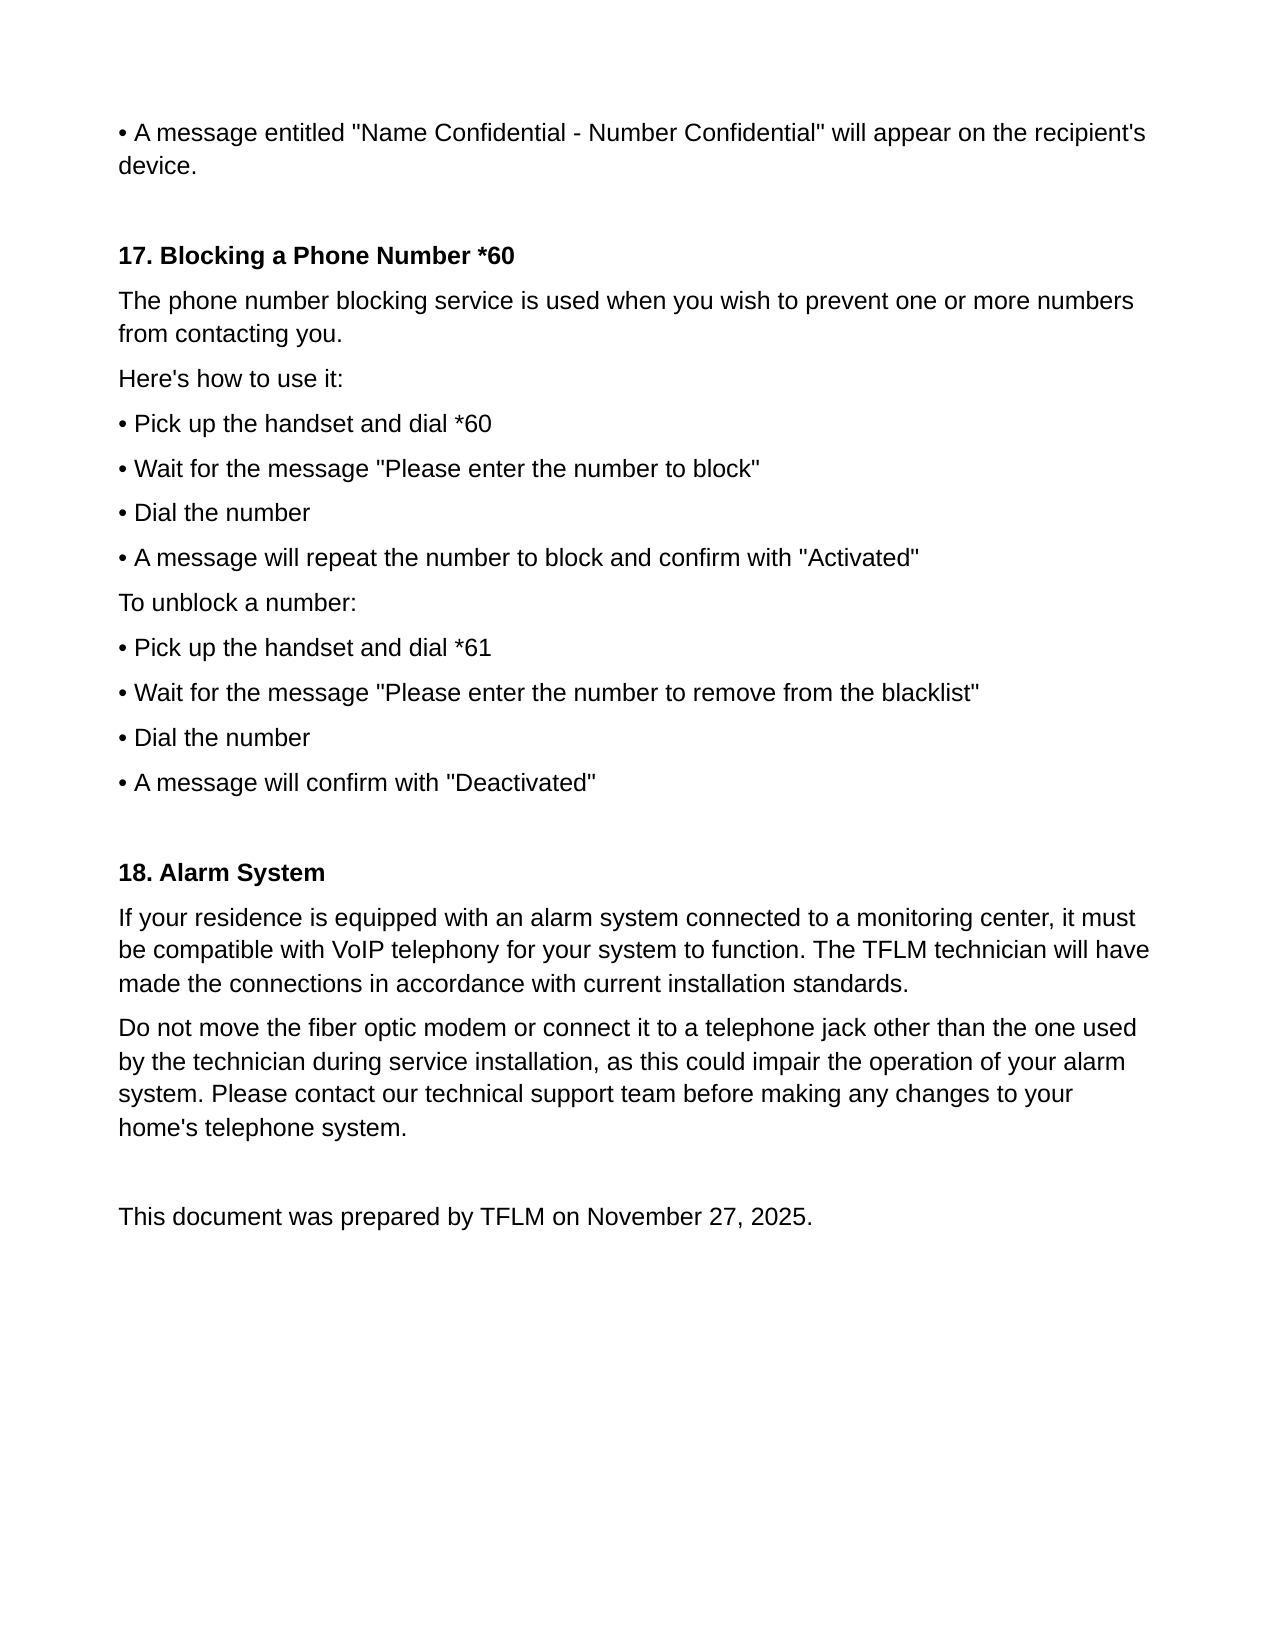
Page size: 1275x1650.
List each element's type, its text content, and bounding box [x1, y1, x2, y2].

text This document was prepared by TFLM on November 27, 2025. [118, 1202, 1157, 1231]
text • A message entitled "Name Confidential - Number Confidential" will appear on the recipient's device. [118, 118, 1157, 180]
text • A message will confirm with "Deactivated" [118, 768, 1157, 797]
text To unblock a number: [118, 588, 1157, 617]
text • A message will repeat the number to block and confirm with "Activated" [118, 543, 1157, 572]
text The phone number blocking service is used when you wish to prevent one or more numbers from contacting you. [118, 286, 1157, 348]
text • Dial the number [118, 498, 1157, 527]
text • Wait for the message "Please enter the number to remove from the blacklist" [118, 678, 1157, 707]
text 17. Blocking a Phone Number *60 [118, 241, 1157, 270]
text Here's how to use it: [118, 364, 1157, 392]
text • Dial the number [118, 723, 1157, 752]
text If your residence is equipped with an alarm system connected to a monitoring center, it must be compatible with VoIP telephony for your system to function. The TFLM technician will have made the connections in accordance with current installation standards. [118, 902, 1157, 997]
text • Wait for the message "Please enter the number to block" [118, 453, 1157, 482]
text Do not move the fiber optic modem or connect it to a telephone jack other than the one used by the technician during service installation, as this could impair the operation of your alarm system. Please contact our technical support team before making any changes to your home's telephone system. [118, 1013, 1157, 1141]
text • Pick up the handset and dial *60 [118, 409, 1157, 437]
text • Pick up the handset and dial *61 [118, 633, 1157, 662]
text 18. Alarm System [118, 858, 1157, 886]
